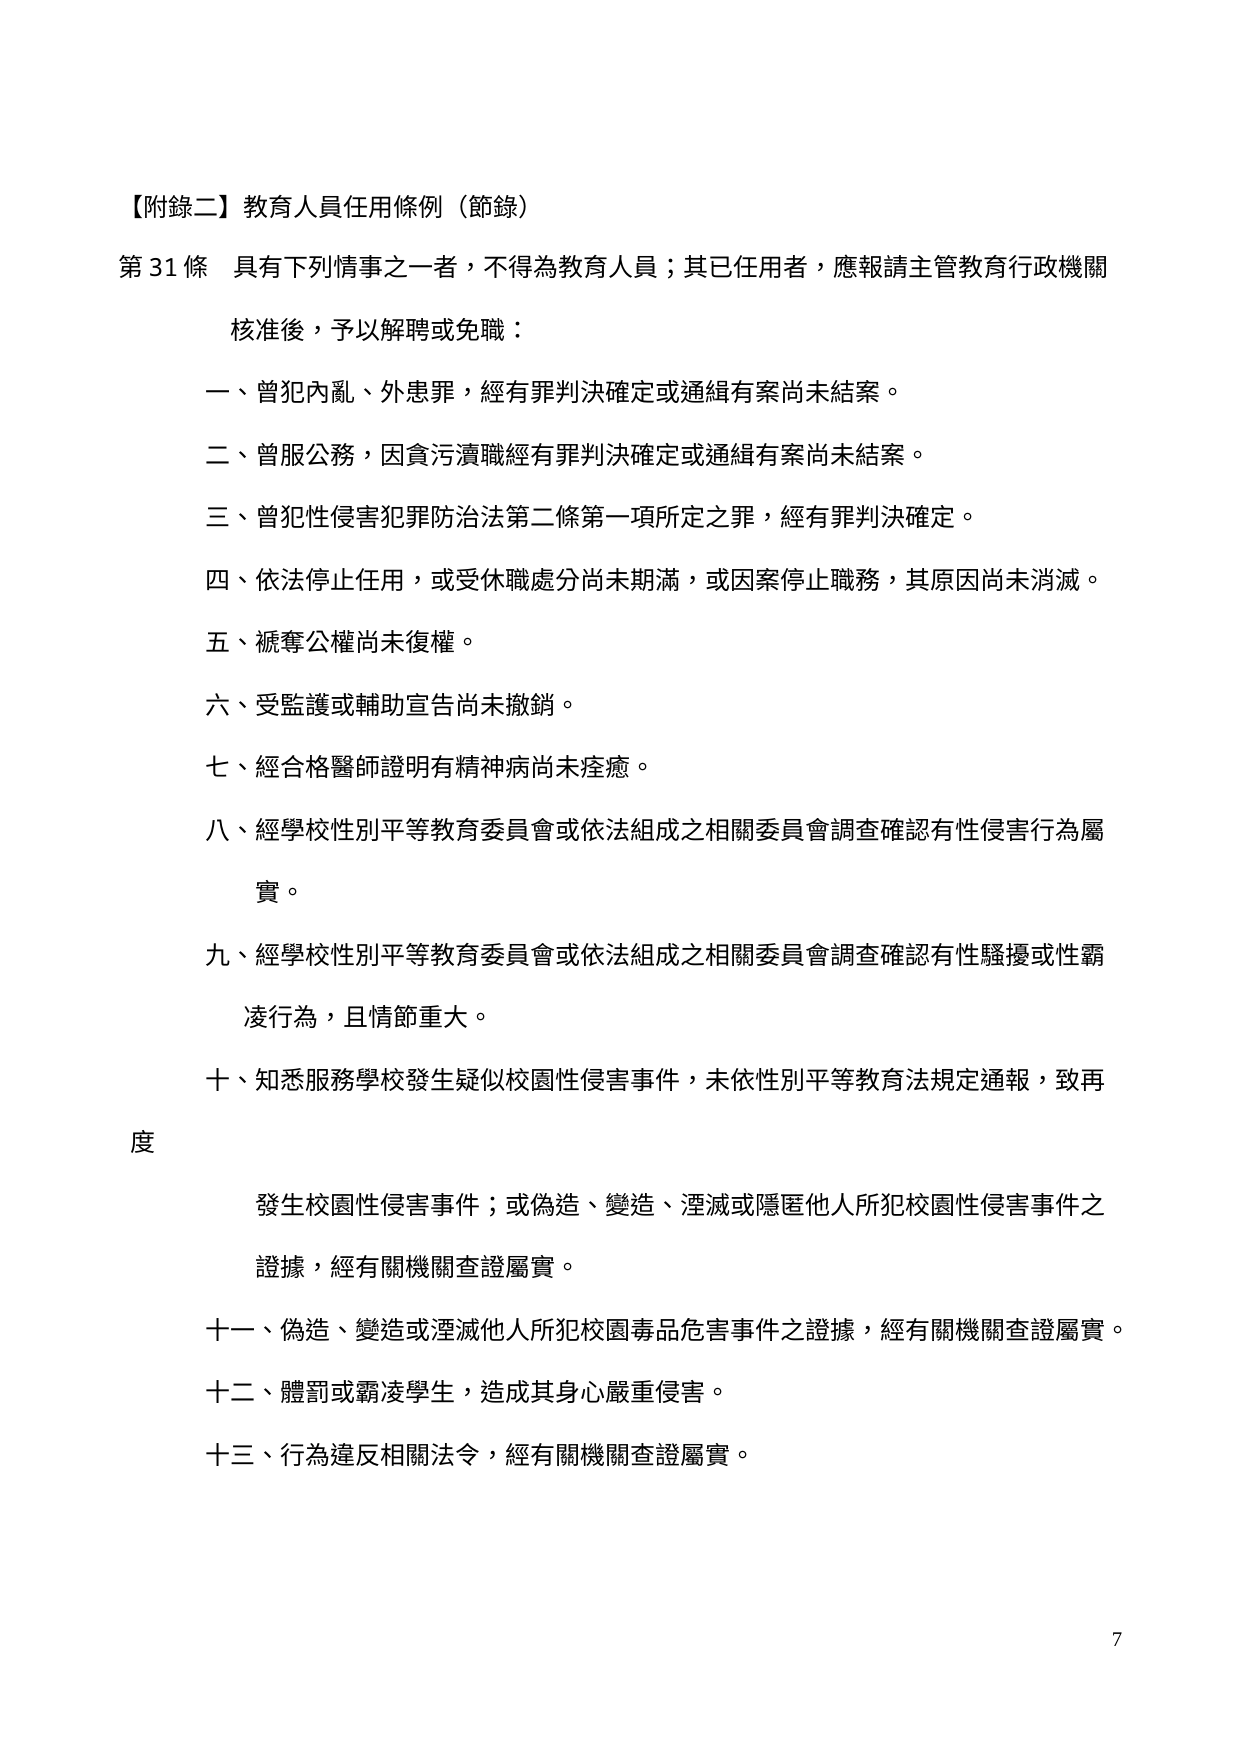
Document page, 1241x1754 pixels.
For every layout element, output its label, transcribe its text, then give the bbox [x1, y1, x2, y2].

text 七、經合格醫師證明有精神病尚未痊癒。 [118, 724, 1122, 787]
text 二、曾服公務，因貪污瀆職經有罪判決確定或通緝有案尚未結案。 [118, 412, 1122, 474]
text 五、褫奪公權尚未復權。 [118, 599, 1122, 662]
text 一、曾犯內亂、外患罪，經有罪判決確定或通緝有案尚未結案。 [118, 349, 1122, 412]
text 十、知悉服務學校發生疑似校園性侵害事件，未依性別平等教育法規定通報，致再度 [131, 1037, 1122, 1162]
text 六、受監護或輔助宣告尚未撤銷。 [118, 662, 1122, 724]
text 八、經學校性別平等教育委員會或依法組成之相關委員會調查確認有性侵害行為屬實。 [206, 787, 1122, 912]
text 十二、體罰或霸凌學生，造成其身心嚴重侵害。 [118, 1349, 1122, 1412]
text 第31條 具有下列情事之一者，不得為教育人員；其已任用者，應報請主管教育行政機關核准後，予以解聘或免職： [118, 224, 1122, 349]
text 發生校園性侵害事件；或偽造、變造、湮滅或隱匿他人所犯校園性侵害事件之證據，經有關機關查證屬實。 [256, 1162, 1122, 1287]
text 十三、行為違反相關法令，經有關機關查證屬實。 [118, 1412, 1122, 1474]
text 【附錄二】教育人員任用條例（節錄） [118, 183, 1122, 224]
text 四、依法停止任用，或受休職處分尚未期滿，或因案停止職務，其原因尚未消滅。 [118, 537, 1122, 599]
text 九、經學校性別平等教育委員會或依法組成之相關委員會調查確認有性騷擾或性霸凌行為，且情節重大。 [206, 912, 1122, 1037]
text 三、曾犯性侵害犯罪防治法第二條第一項所定之罪，經有罪判決確定。 [118, 474, 1122, 537]
text 十一、偽造、變造或湮滅他人所犯校園毒品危害事件之證據，經有關機關查證屬實。 [118, 1287, 1122, 1349]
